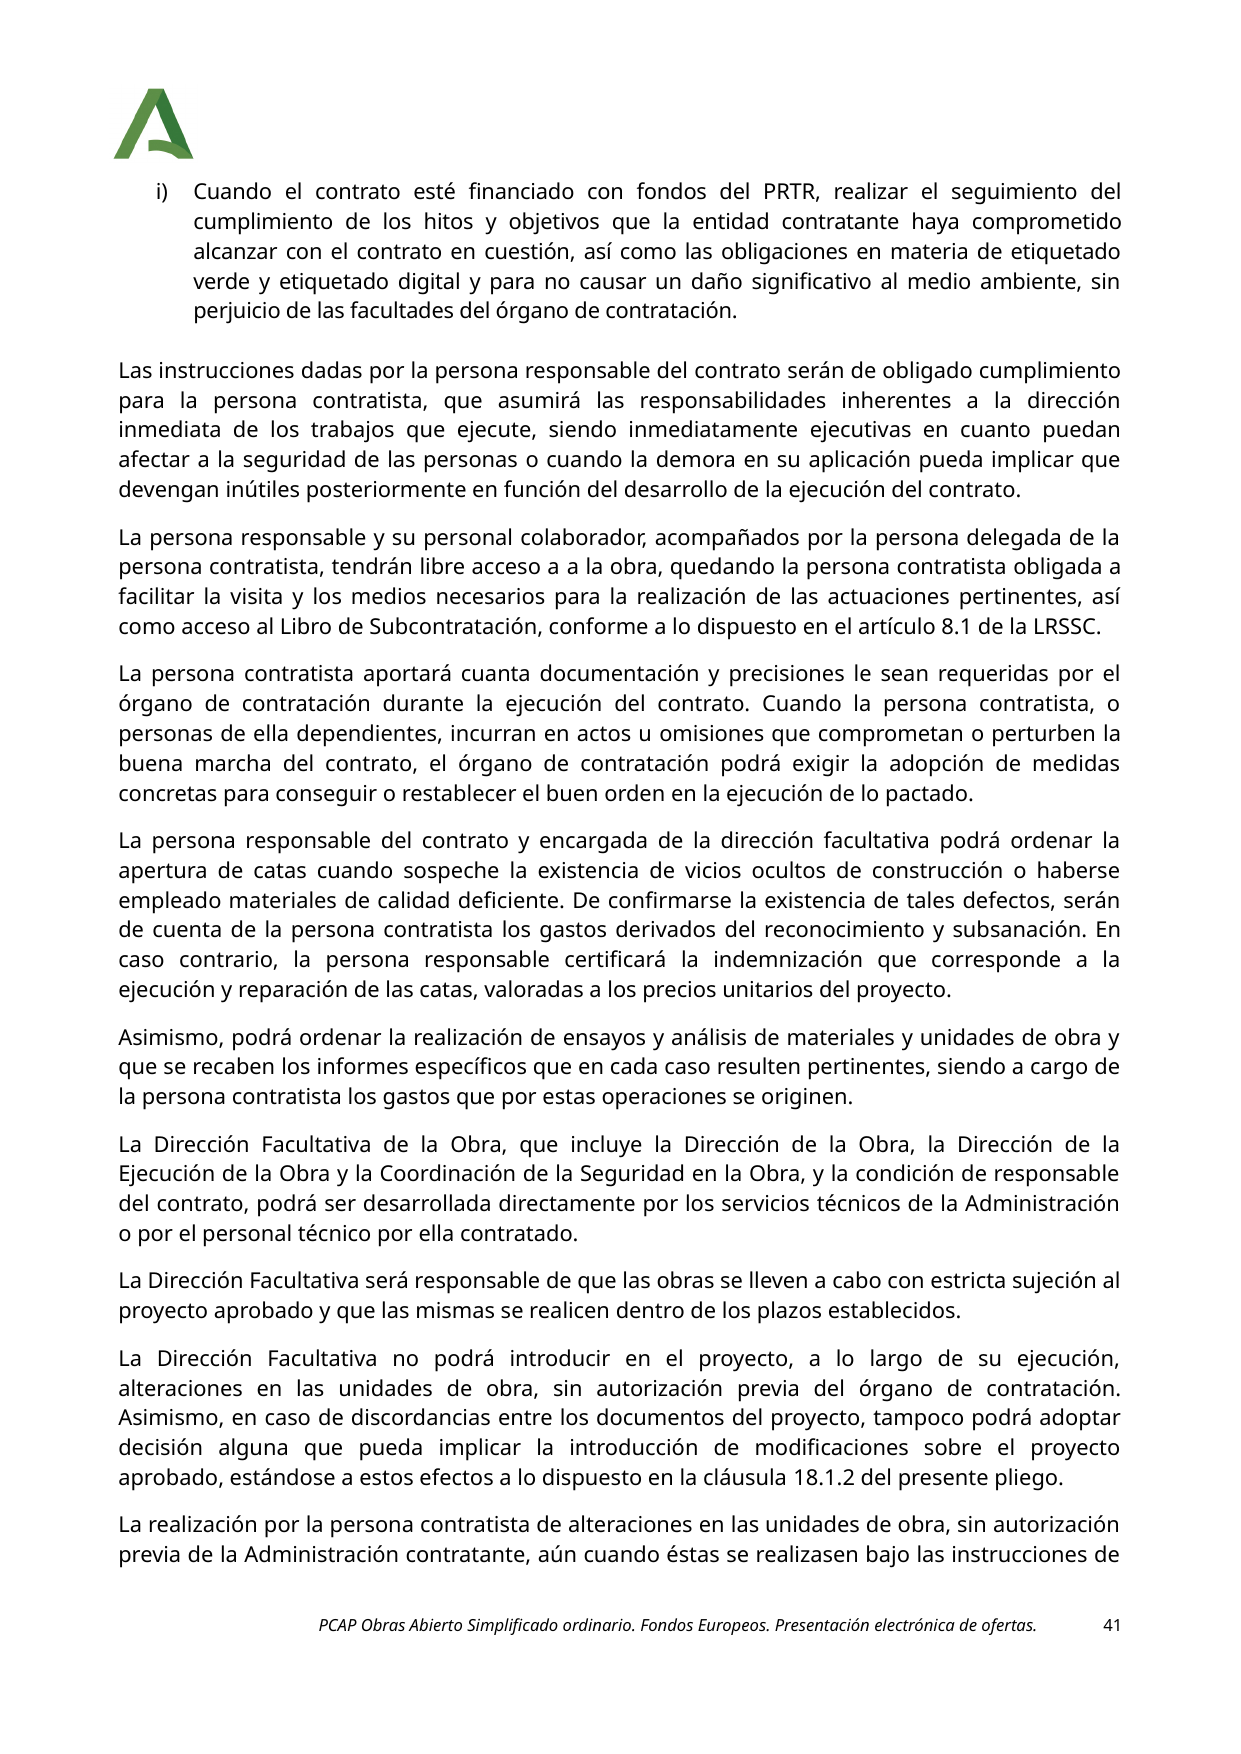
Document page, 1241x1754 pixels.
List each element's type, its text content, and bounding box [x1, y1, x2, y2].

text La realización por la persona contratista de alteraciones en las unidades de obra, sin autorización previa de la Administración contratante, aún cuando éstas se realizasen bajo las instrucciones de [118, 1509, 1122, 1569]
text Asimismo, podrá ordenar la realización de ensayos y análisis de materiales y unidades de obra y que se recaben los informes específicos que en cada caso resulten pertinentes, siendo a cargo de la persona contratista los gastos que por estas operaciones se originen. [118, 1021, 1122, 1111]
text La Dirección Facultativa será responsable de que las obras se lleven a cabo con estricta sujeción al proyecto aprobado y que las mismas se realicen dentro de los plazos establecidos. [118, 1265, 1122, 1325]
text Las instrucciones dadas por la persona responsable del contrato serán de obligado cumplimiento para la persona contratista, que asumirá las responsabilidades inherentes a la dirección inmediata de los trabajos que ejecute, siendo inmediatamente ejecutivas en cuanto puedan afectar a la seguridad de las personas o cuando la demora en su aplicación pueda implicar que devengan inútiles posteriormente en función del desarrollo de la ejecución del contrato. [118, 355, 1122, 504]
picture [109, 84, 198, 163]
text La persona responsable del contrato y encargada de la dirección facultativa podrá ordenar la apertura de catas cuando sospeche la existencia de vicios ocultos de construcción o haberse empleado materiales de calidad deficiente. De confirmarse la existencia de tales defectos, serán de cuenta de la persona contratista los gastos derivados del reconocimiento y subsanación. En caso contrario, la persona responsable certificará la indemnización que corresponde a la ejecución y reparación de las catas, valoradas a los precios unitarios del proyecto. [118, 825, 1122, 1004]
list Cuando el contrato esté financiado con fondos del PRTR, realizar el seguimiento del cumplimiento de los hitos y objetivos que la entidad contratante haya comprometido alcanzar con el contrato en cuestión, así como las obligaciones en materia de etiquetado verde y etiquetado digital y para no causar un daño significativo al medio ambiente, sin perjuicio de las facultades del órgano de contratación. [156, 176, 1122, 325]
text La Dirección Facultativa de la Obra, que incluye la Dirección de la Obra, la Dirección de la Ejecución de la Obra y la Coordinación de la Seguridad en la Obra, y la condición de responsable del contrato, podrá ser desarrollada directamente por los servicios técnicos de la Administración o por el personal técnico por ella contratado. [118, 1128, 1122, 1248]
text La persona responsable y su personal colaborador, acompañados por la persona delegada de la persona contratista, tendrán libre acceso a a la obra, quedando la persona contratista obligada a facilitar la visita y los medios necesarios para la realización de las actuaciones pertinentes, así como acceso al Libro de Subcontratación, conforme a lo dispuesto en el artículo 8.1 de la LRSSC. [118, 521, 1122, 641]
text La Dirección Facultativa no podrá introducir en el proyecto, a lo largo de su ejecución, alteraciones en las unidades de obra, sin autorización previa del órgano de contratación. Asimismo, en caso de discordancias entre los documentos del proyecto, tampoco podrá adoptar decisión alguna que pueda implicar la introducción de modificaciones sobre el proyecto aprobado, estándose a estos efectos a lo dispuesto en la cláusula 18.1.2 del presente pliego. [118, 1343, 1122, 1492]
text La persona contratista aportará cuanta documentación y precisiones le sean requeridas por el órgano de contratación durante la ejecución del contrato. Cuando la persona contratista, o personas de ella dependientes, incurran en actos u omisiones que comprometan o perturben la buena marcha del contrato, el órgano de contratación podrá exigir la adopción de medidas concretas para conseguir o restablecer el buen orden en la ejecución de lo pactado. [118, 658, 1122, 807]
